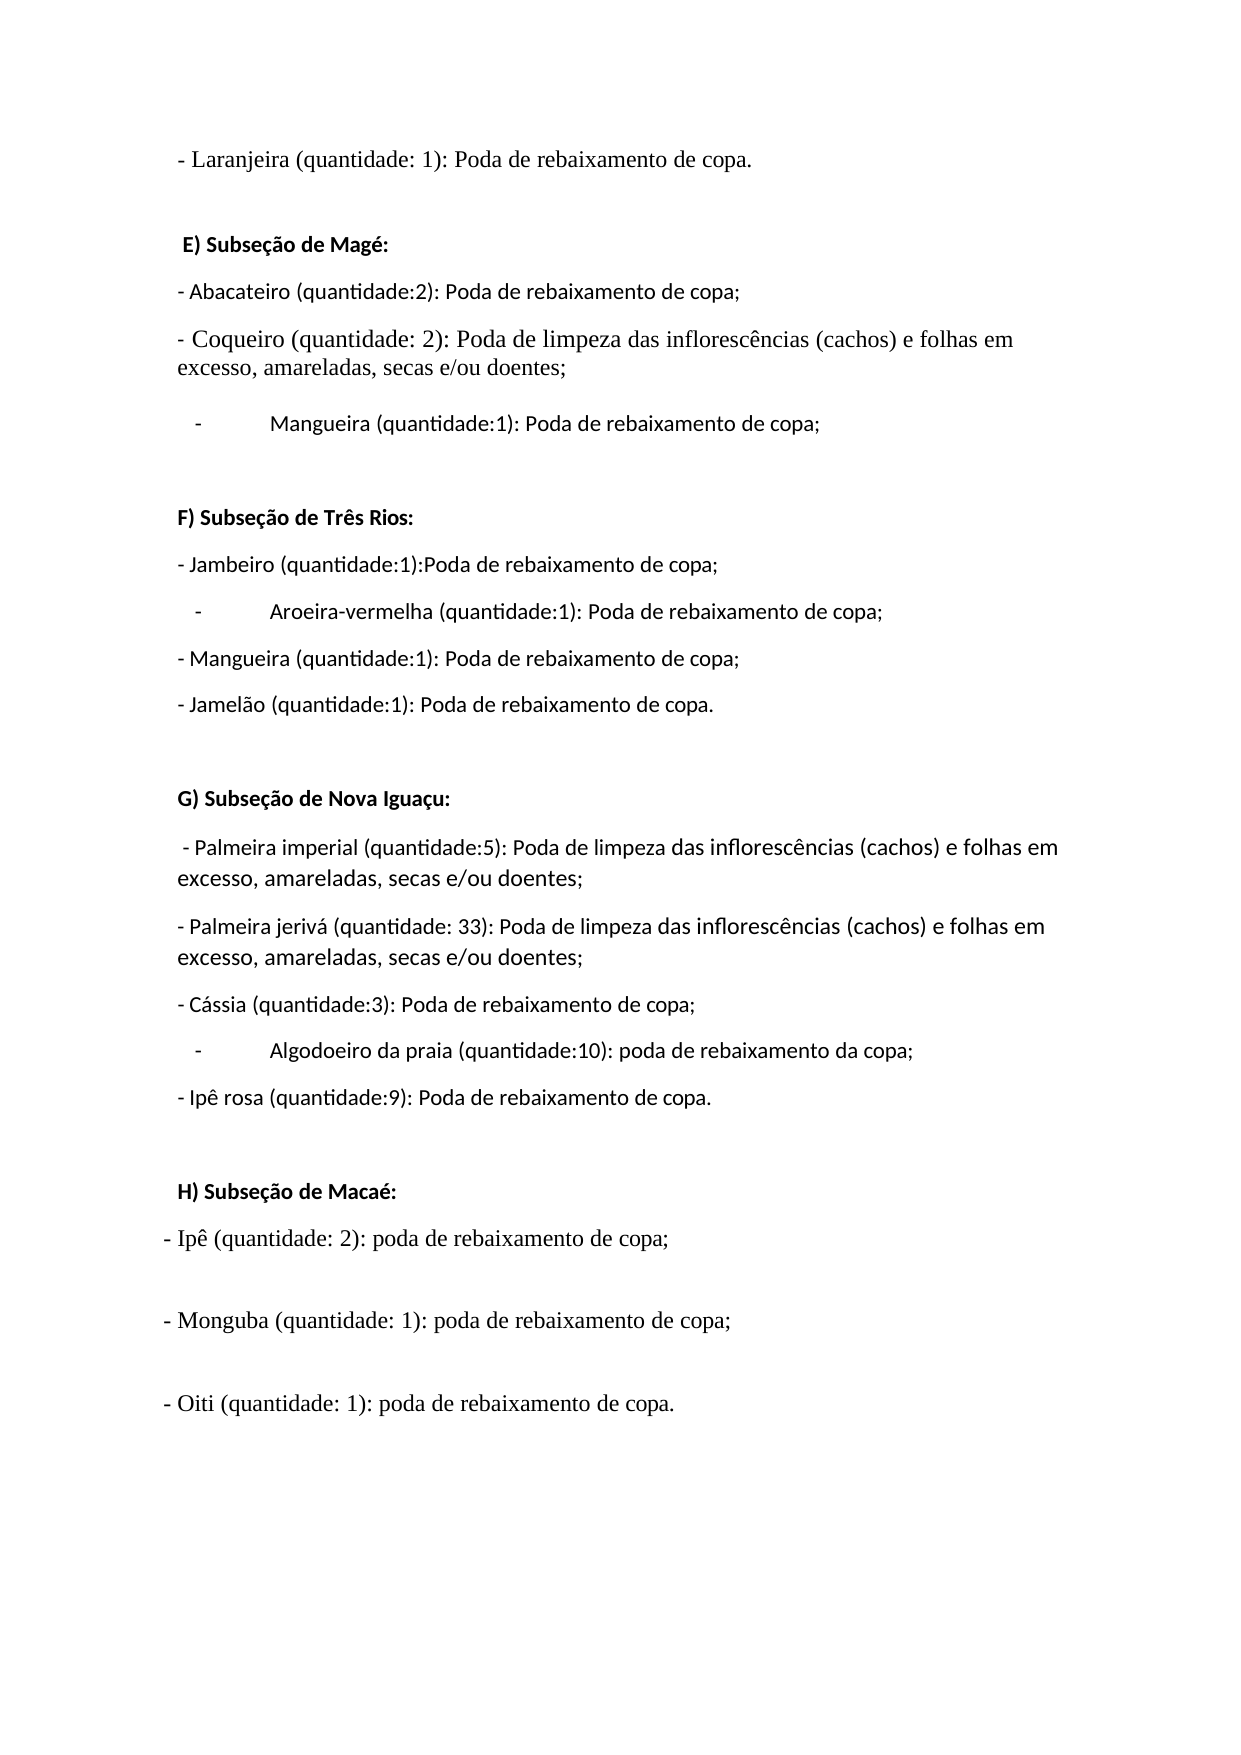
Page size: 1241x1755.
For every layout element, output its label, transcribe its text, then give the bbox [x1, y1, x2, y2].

list Ipê rosa (quantidade:9): Poda de rebaixamento de copa. [177, 1083, 1078, 1112]
list Subseção de Nova Iguaçu: [177, 784, 1078, 813]
list Monguba (quantidade: 1): poda de rebaixamento de copa; [163, 1307, 1078, 1334]
list Algodoeiro da praia (quantidade:10): poda de rebaixamento da copa; [194, 1037, 1078, 1064]
list Ipê (quantidade: 2): poda de rebaixamento de copa; [163, 1224, 1078, 1252]
list Palmeira imperial (quantidade:5): Poda de limpeza das inflorescências (cachos) e folhas em excesso, amareladas, secas e/ou doentes; [177, 832, 1060, 892]
list Subseção de Macaé: [177, 1177, 1078, 1205]
list Laranjeira (quantidade: 1): Poda de rebaixamento de copa. [177, 145, 1078, 172]
list Oiti (quantidade: 1): poda de rebaixamento de copa. [163, 1389, 1078, 1417]
list Jamelão (quantidade:1): Poda de rebaixamento de copa. [177, 691, 1078, 719]
list Cássia (quantidade:3): Poda de rebaixamento de copa; [177, 990, 1078, 1018]
list Abacateiro (quantidade:2): Poda de rebaixamento de copa; [177, 277, 1078, 305]
list Subseção de Magé: [182, 231, 1078, 259]
list Palmeira jerivá (quantidade: 33): Poda de limpeza das inflorescências (cachos) e folhas em excesso, amareladas, secas e/ou doentes; [177, 911, 1046, 971]
list Coqueiro (quantidade: 2): Poda de limpeza das inflorescências (cachos) e folhas em excesso, amareladas, secas e/ou doentes; [177, 324, 1013, 380]
list Mangueira (quantidade:1): Poda de rebaixamento de copa; [194, 409, 1078, 437]
list Subseção de Três Rios: [177, 503, 1078, 531]
list Jambeiro (quantidade:1):Poda de rebaixamento de copa; [177, 550, 1078, 578]
list Aroeira-vermelha (quantidade:1): Poda de rebaixamento de copa; [194, 597, 1078, 625]
list Mangueira (quantidade:1): Poda de rebaixamento de copa; [177, 644, 1078, 672]
